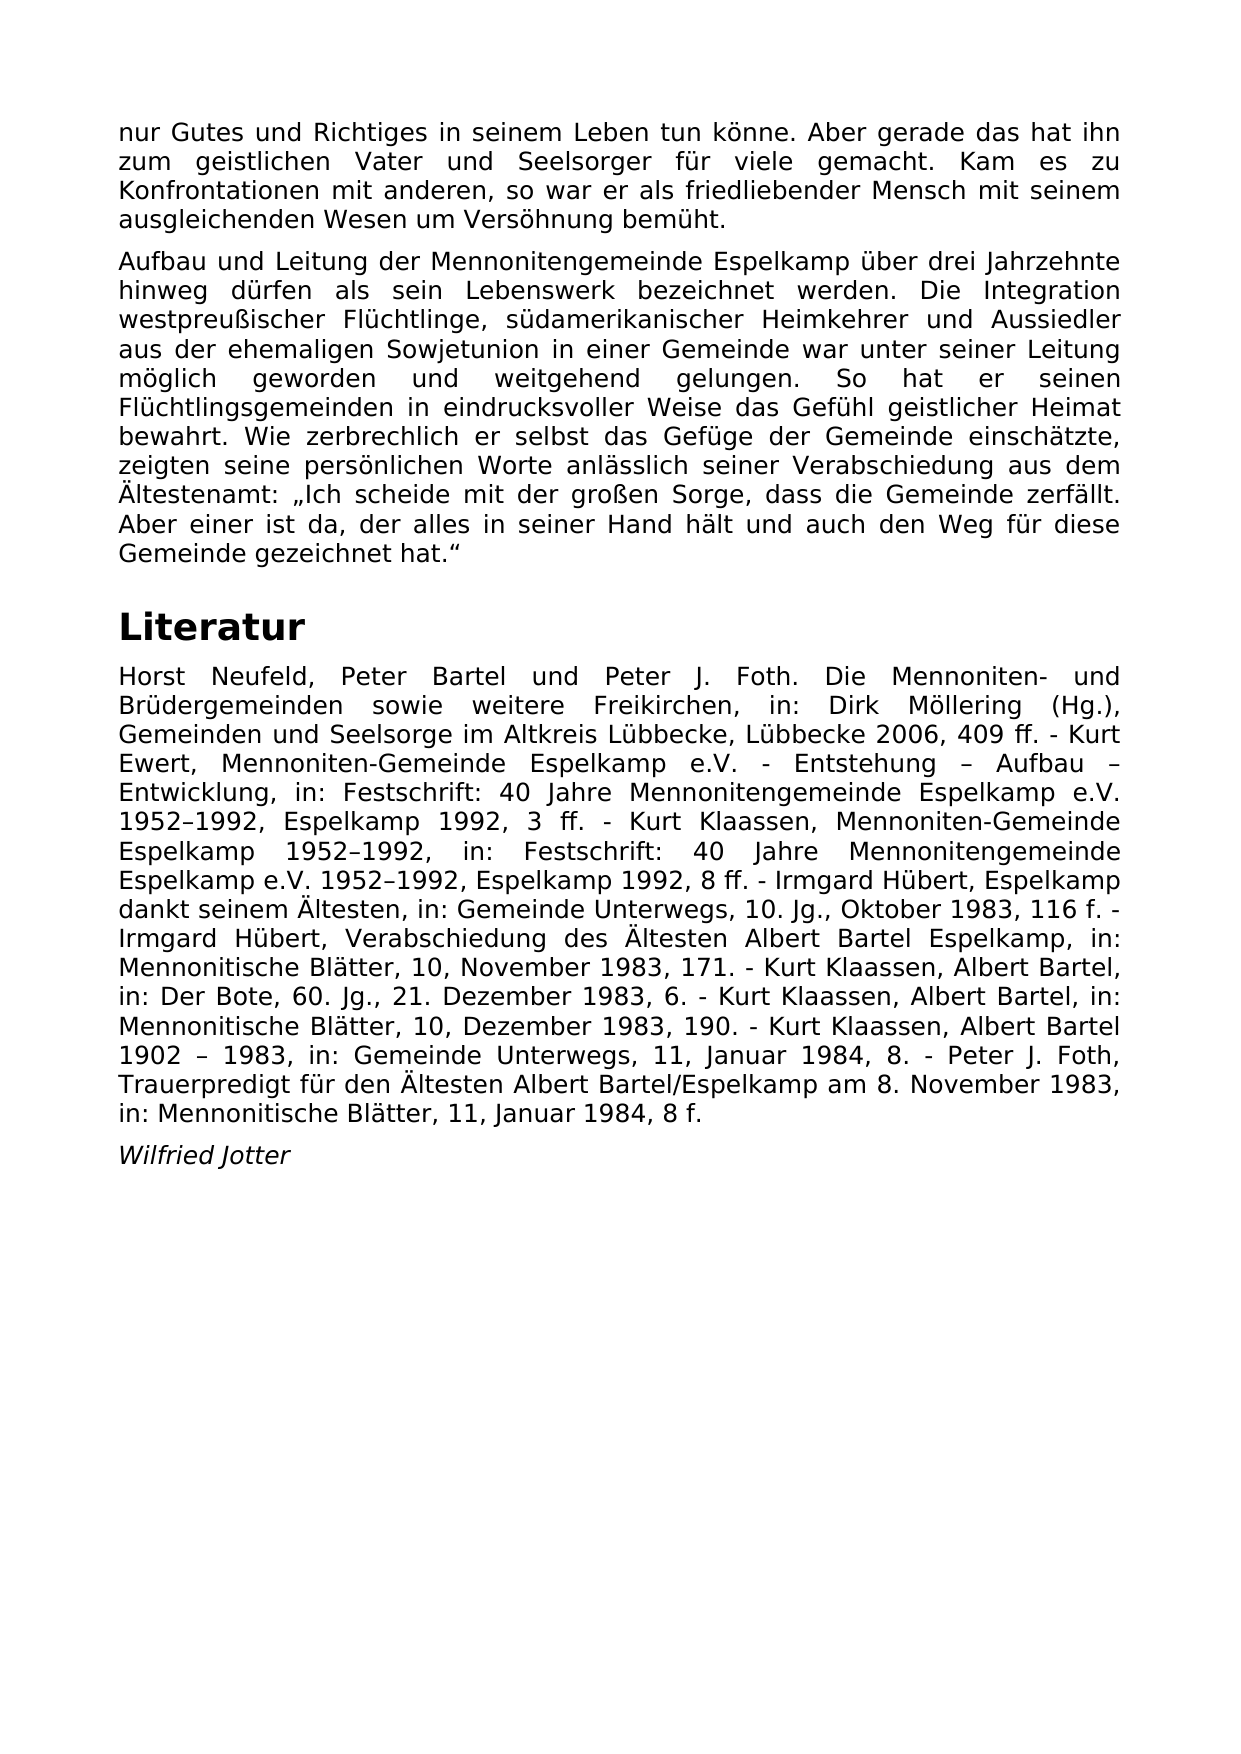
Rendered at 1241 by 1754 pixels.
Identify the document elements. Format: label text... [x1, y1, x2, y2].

subtitle Literatur [118, 606, 1122, 649]
text nur Gutes und Richtiges in seinem Leben tun könne. Aber gerade das hat ihn zum geistlichen Vater und Seelsorger für viele gemacht. Kam es zu Konfrontationen mit anderen, so war er als friedliebender Mensch mit seinem ausgleichenden Wesen um Versöhnung bemüht. [118, 118, 1122, 235]
text Horst Neufeld, Peter Bartel und Peter J. Foth. Die Mennoniten- und Brüdergemeinden sowie weitere Freikirchen, in: Dirk Möllering (Hg.), Gemeinden und Seelsorge im Altkreis Lübbecke, Lübbecke 2006, 409 ff. - Kurt Ewert, Mennoniten-Gemeinde Espelkamp e.V. - Entstehung – Aufbau – Entwicklung, in: Festschrift: 40 Jahre Mennonitengemeinde Espelkamp e.V. 1952–1992, Espelkamp 1992, 3 ff. - Kurt Klaassen, Mennoniten-Gemeinde Espelkamp 1952–1992, in: Festschrift: 40 Jahre Mennonitengemeinde Espelkamp e.V. 1952–1992, Espelkamp 1992, 8 ff. - Irmgard Hübert, Espelkamp dankt seinem Ältesten, in: Gemeinde Unterwegs, 10. Jg., Oktober 1983, 116 f. - Irmgard Hübert, Verabschiedung des Ältesten Albert Bartel Espelkamp, in: Mennonitische Blätter, 10, November 1983, 171. - Kurt Klaassen, Albert Bartel, in: Der Bote, 60. Jg., 21. Dezember 1983, 6. - Kurt Klaassen, Albert Bartel, in: Mennonitische Blätter, 10, Dezember 1983, 190. - Kurt Klaassen, Albert Bartel 1902 – 1983, in: Gemeinde Unterwegs, 11, Januar 1984, 8. - Peter J. Foth, Trauerpredigt für den Ältesten Albert Bartel/Espelkamp am 8. November 1983, in: Mennonitische Blätter, 11, Januar 1984, 8 f. [118, 662, 1122, 1128]
text Aufbau und Leitung der Mennonitengemeinde Espelkamp über drei Jahrzehnte hinweg dürfen als sein Lebenswerk bezeichnet werden. Die Integration westpreußischer Flüchtlinge, südamerikanischer Heimkehrer und Aussiedler aus der ehemaligen Sowjetunion in einer Gemeinde war unter seiner Leitung möglich geworden und weitgehend gelungen. So hat er seinen Flüchtlingsgemeinden in eindrucksvoller Weise das Gefühl geistlicher Heimat bewahrt. Wie zerbrechlich er selbst das Gefüge der Gemeinde einschätzte, zeigten seine persönlichen Worte anlässlich seiner Verabschiedung aus dem Ältestenamt: „Ich scheide mit der großen Sorge, dass die Gemeinde zerfällt. Aber einer ist da, der alles in seiner Hand hält und auch den Weg für diese Gemeinde gezeichnet hat.“ [118, 247, 1122, 568]
text Wilfried Jotter [118, 1141, 1122, 1170]
